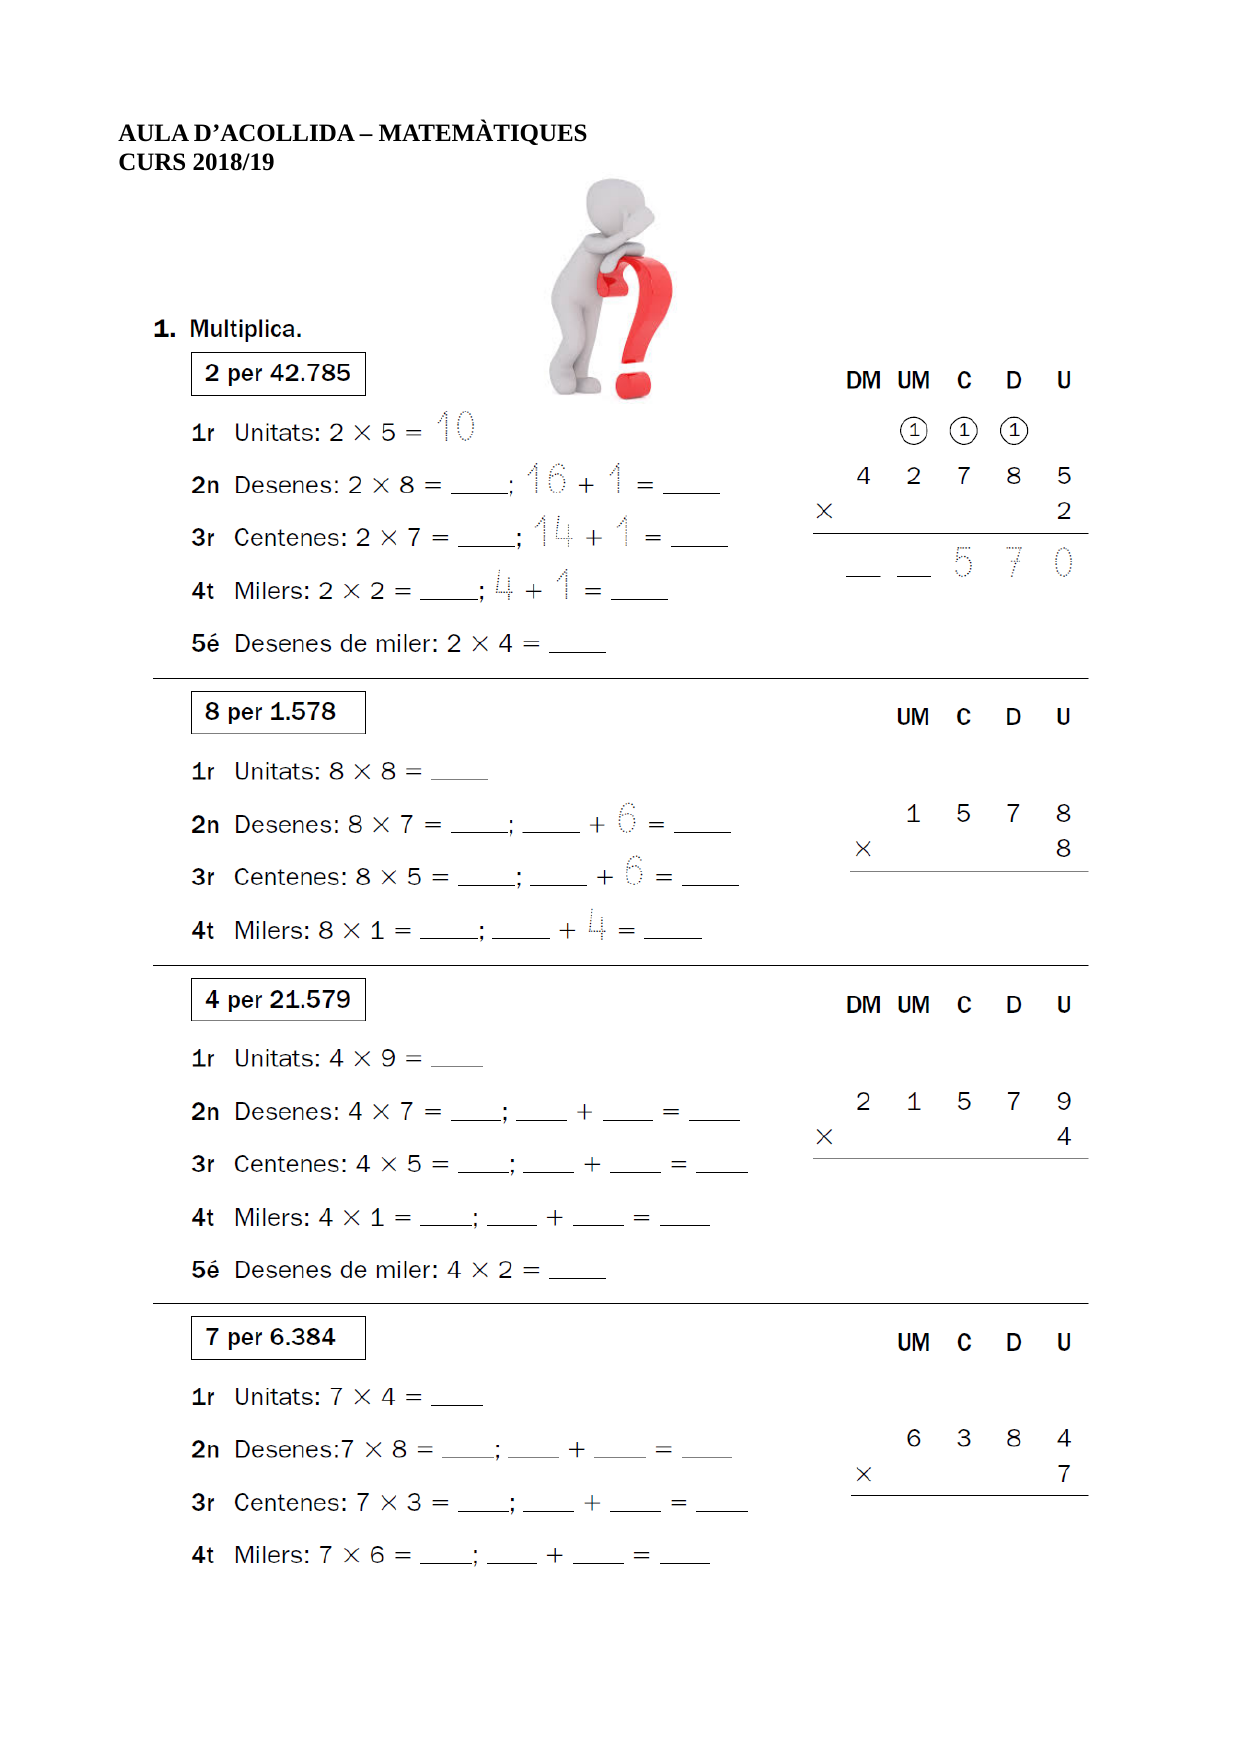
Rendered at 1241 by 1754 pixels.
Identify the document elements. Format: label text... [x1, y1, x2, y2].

text CURS 2018/19 [118, 147, 1122, 176]
text AULA D’ACOLLIDA – MATEMÀTIQUES [118, 118, 1122, 147]
picture [118, 172, 1123, 1584]
